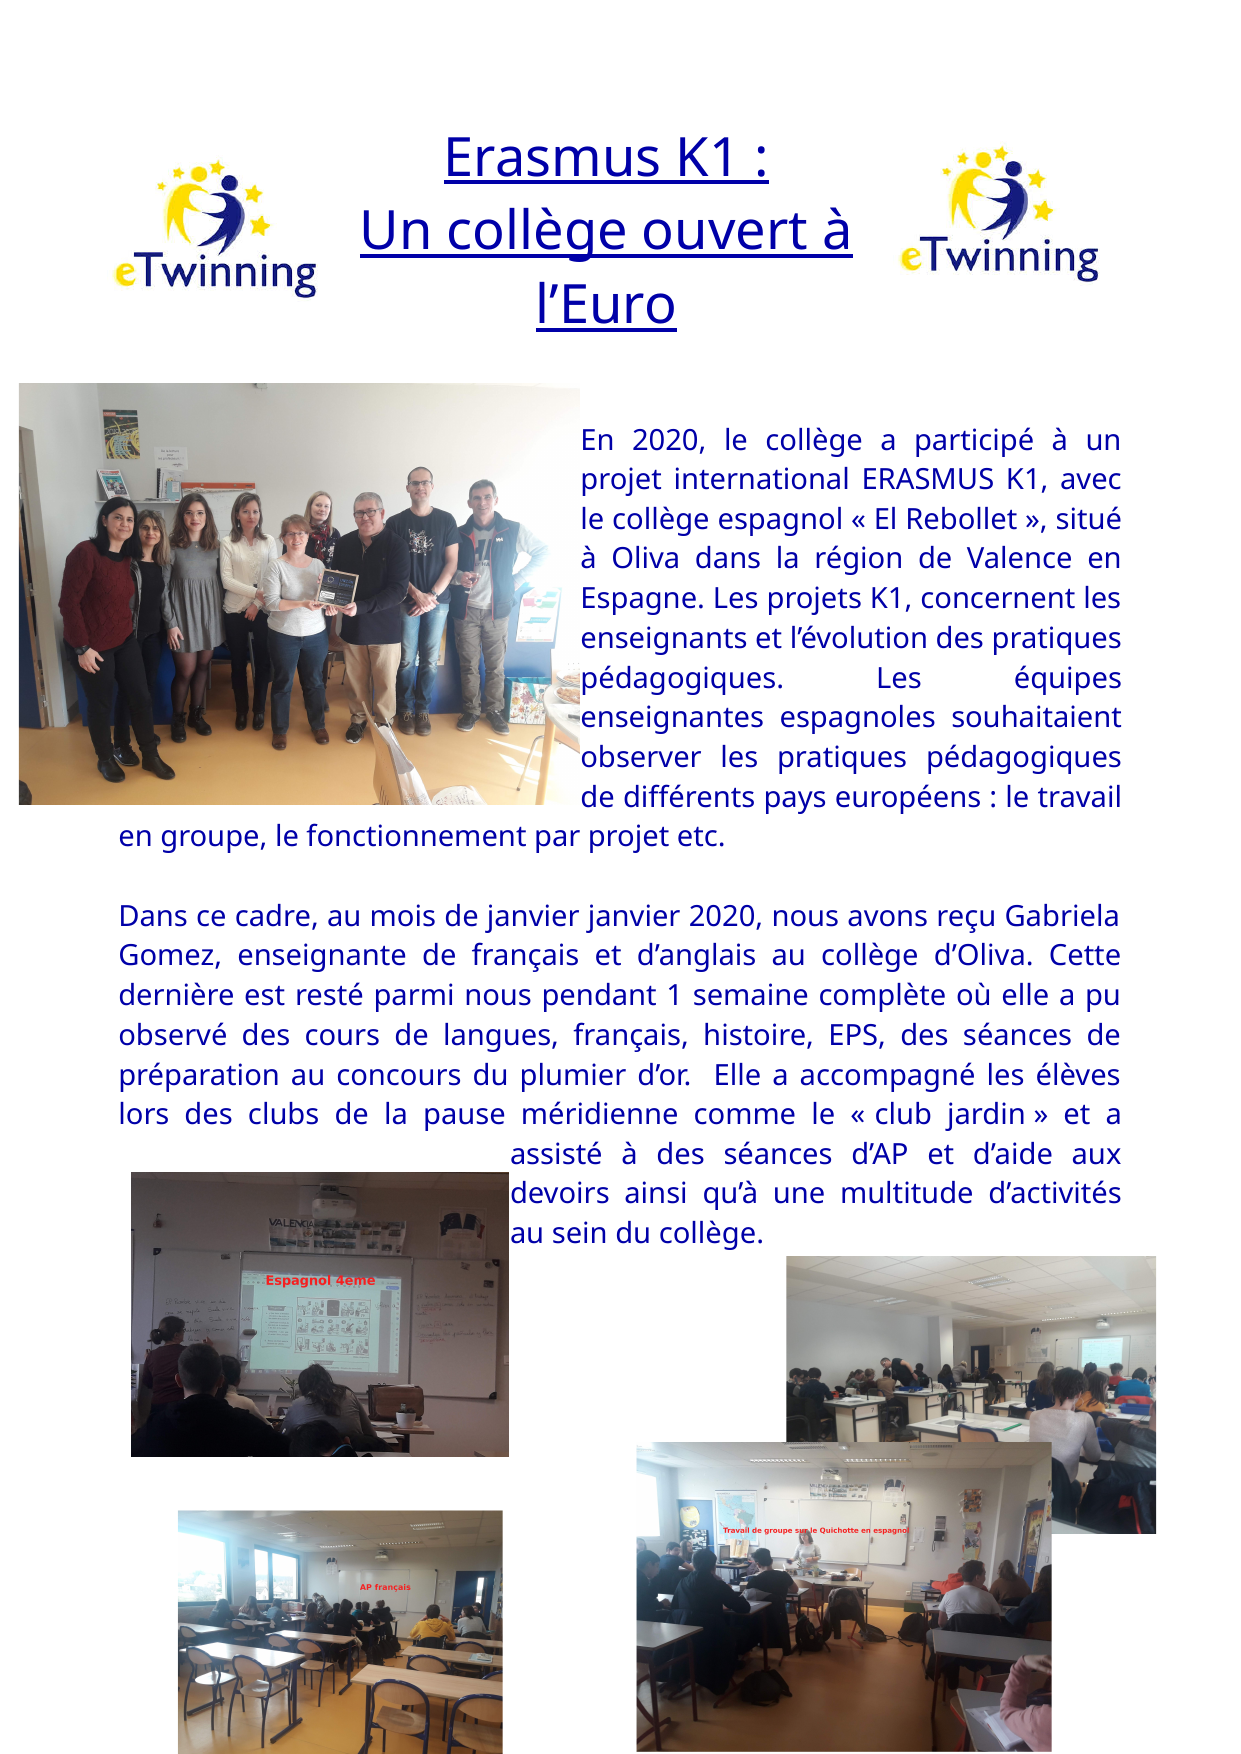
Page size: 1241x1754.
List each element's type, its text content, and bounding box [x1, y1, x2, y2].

picture [636, 1256, 1157, 1754]
picture [886, 127, 1108, 286]
text Dans ce cadre, au mois de janvier janvier 2020, nous avons reçu Gabriela Gomez, enseignante de français et d’anglais au collège d’Oliva. Cette dernière est resté parmi nous pendant 1 semaine complète où elle a pu observé des cours de langues, français, histoire, EPS, des séances de préparation au concours du plumier d’or. Elle a accompagné les élèves lors des clubs de la pause méridienne comme le « club jardin » et a assisté à des séances d’AP et d’aide aux devoirs ainsi qu’à une multitude d’activités au sein du collège. [118, 895, 1122, 1252]
picture [177, 1510, 503, 1754]
text En 2020, le collège a participé à un projet international ERASMUS K1, avec le collège espagnol « El Rebollet », situé à Oliva dans la région de Valence en Espagne. Les projets K1, concernent les enseignants et l’évolution des pratiques pédagogiques. Les équipes enseignantes espagnoles souhaitaient observer les pratiques pédagogiques de différents pays européens : le travail en groupe, le fonctionnement par projet etc. [118, 419, 1122, 855]
text Erasmus K1 : [118, 118, 1122, 192]
picture [100, 141, 326, 302]
picture [131, 1172, 510, 1457]
picture [18, 383, 580, 805]
text Un collège ouvert à l’Euro [118, 192, 1122, 339]
